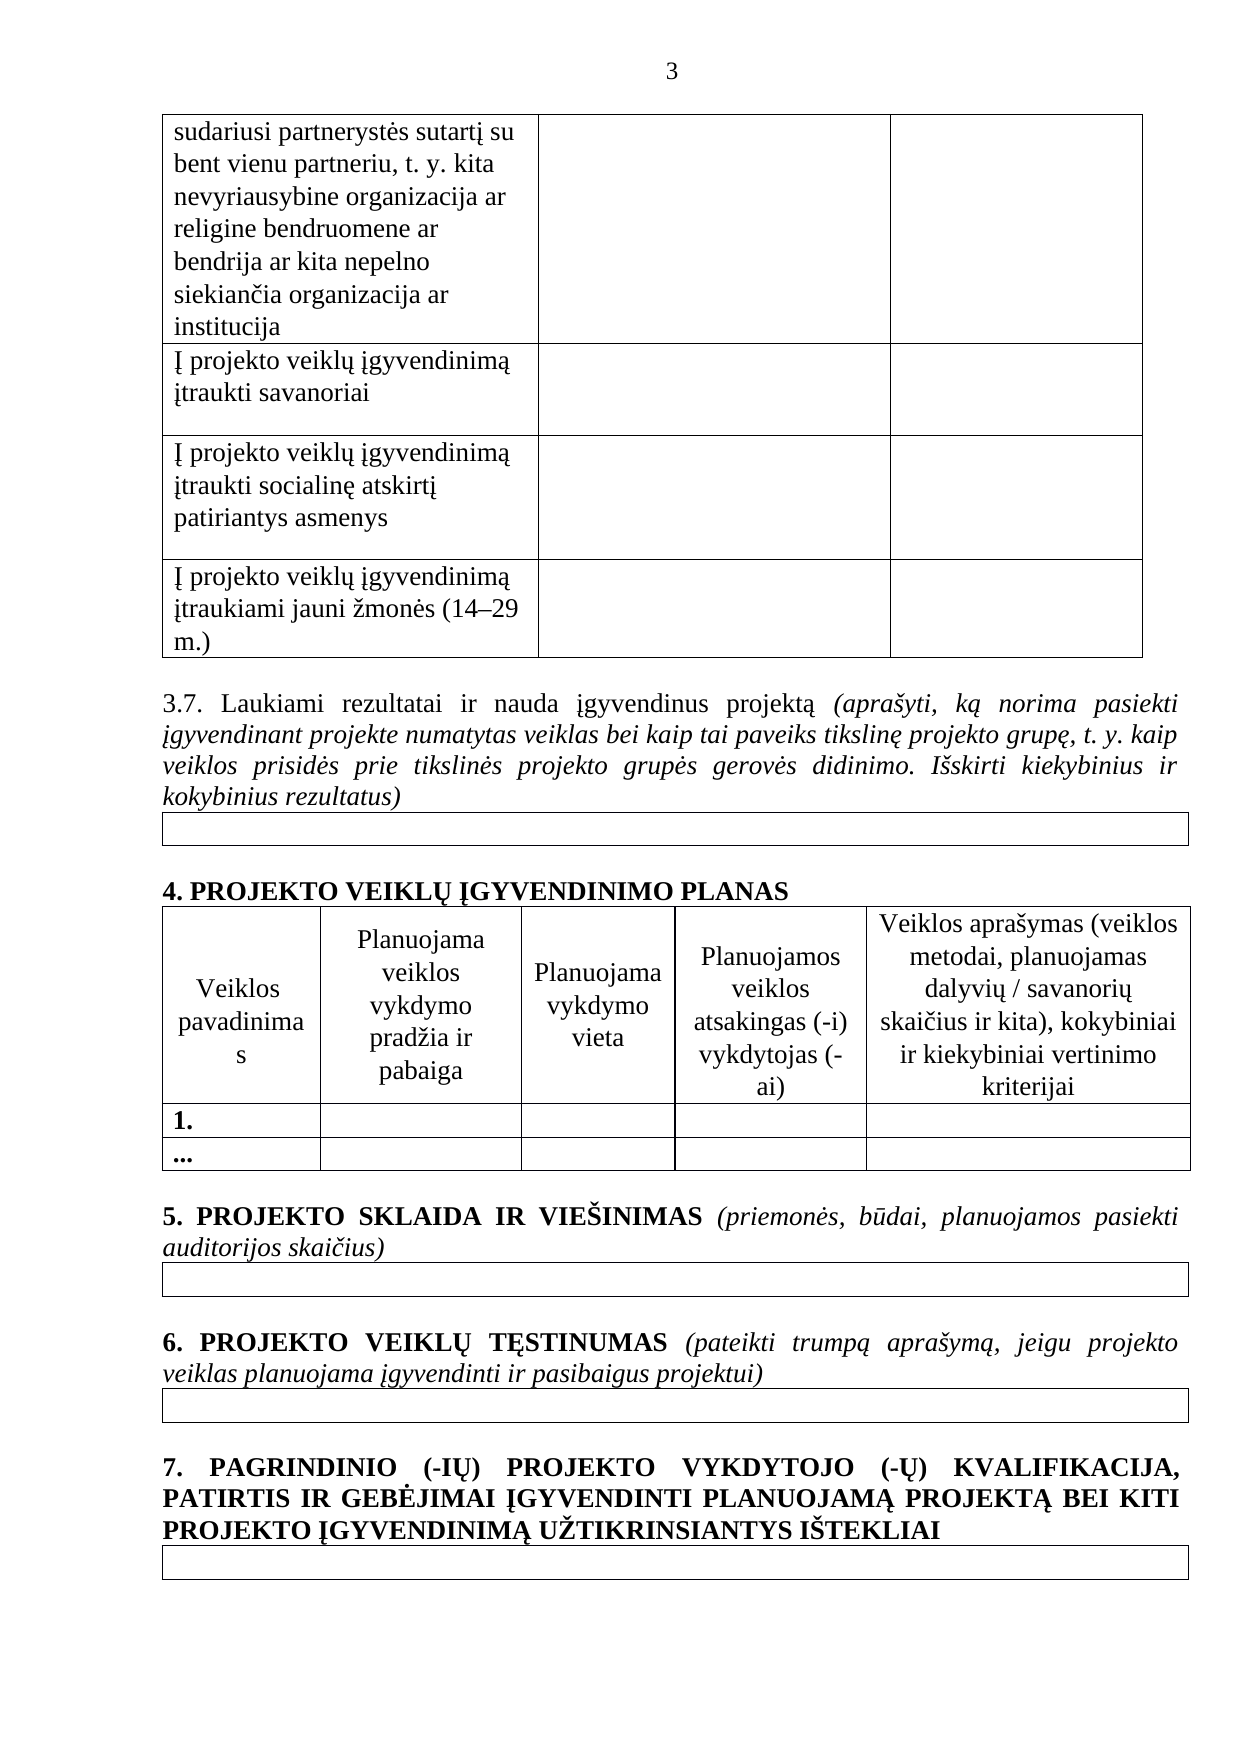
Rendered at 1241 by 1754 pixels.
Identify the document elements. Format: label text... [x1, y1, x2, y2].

table_cell [891, 560, 1142, 657]
table_cell [891, 344, 1142, 435]
table_cell [867, 1104, 1190, 1137]
table_header Planuojama vykdymo vieta [522, 907, 674, 1103]
table_header Planuojamos veiklos atsakingas (-i) vykdytojas (-ai) [676, 907, 866, 1103]
table_header Veiklos aprašymas (veiklos metodai, planuojamas dalyvių / savanorių skaičius ir kita), kokybiniai ir kiekybiniai vertinimo kriterijai [867, 907, 1190, 1103]
table_header [163, 1546, 1188, 1578]
table_cell sudariusi partnerystės sutartį su bent vienu partneriu, t. y. kita nevyriausybine organizacija ar religine bendruomene ar bendrija ar kita nepelno siekiančia organizacija ar institucija [163, 115, 538, 343]
text 4. PROJEKTO VEIKLŲ ĮGYVENDINIMO PLANAS [162, 875, 1181, 906]
table_cell [676, 1138, 866, 1170]
table_header Planuojama veiklos vykdymo pradžia ir pabaiga [321, 907, 521, 1103]
table_cell [891, 436, 1142, 558]
table_header [163, 813, 1188, 845]
table_header Veiklos pavadinimas [163, 907, 320, 1103]
table_cell [539, 436, 890, 558]
table_cell [522, 1104, 674, 1137]
table_cell [539, 115, 890, 343]
text 6. PROJEKTO VEIKLŲ TĘSTINUMAS (pateikti trumpą aprašymą, jeigu projekto veiklas planuojama įgyvendinti ir pasibaigus projektui) [162, 1326, 1181, 1388]
table_cell [321, 1138, 521, 1170]
table_header [163, 1389, 1188, 1422]
table_header [163, 1263, 1188, 1296]
table_cell [676, 1104, 866, 1137]
table_cell [891, 115, 1142, 343]
text 5. PROJEKTO SKLAIDA IR VIEŠINIMAS (priemonės, būdai, planuojamos pasiekti auditorijos skaičius) [162, 1200, 1181, 1262]
table_cell [539, 344, 890, 435]
table_cell [539, 560, 890, 657]
table_cell Į projekto veiklų įgyvendinimą įtraukti socialinę atskirtį patiriantys asmenys [163, 436, 538, 558]
table_cell [522, 1138, 674, 1170]
text 3.7. Laukiami rezultatai ir nauda įgyvendinus projektą (aprašyti, ką norima pasiekti įgyvendinant projekte numatytas veiklas bei kaip tai paveiks tikslinę projekto grupę, t. y. kaip veiklos prisidės prie tikslinės projekto grupės gerovės didinimo. Išskirti kiekybinius ir kokybinius rezultatus) [162, 687, 1181, 812]
table_cell Į projekto veiklų įgyvendinimą įtraukiami jauni žmonės (14–29 m.) [163, 560, 538, 657]
table_cell ... [163, 1138, 320, 1170]
text 7. PAGRINDINIO (-IŲ) PROJEKTO VYKDYTOJO (-Ų) KVALIFIKACIJA, PATIRTIS IR GEBĖJIMAI ĮGYVENDINTI PLANUOJAMĄ PROJEKTĄ BEI KITI PROJEKTO ĮGYVENDINIMĄ UŽTIKRINSIANTYS IŠTEKLIAI [162, 1451, 1181, 1545]
table_cell Į projekto veiklų įgyvendinimą įtraukti savanoriai [163, 344, 538, 435]
table_cell [867, 1138, 1190, 1170]
table_cell 1. [163, 1104, 320, 1137]
table_cell [321, 1104, 521, 1137]
